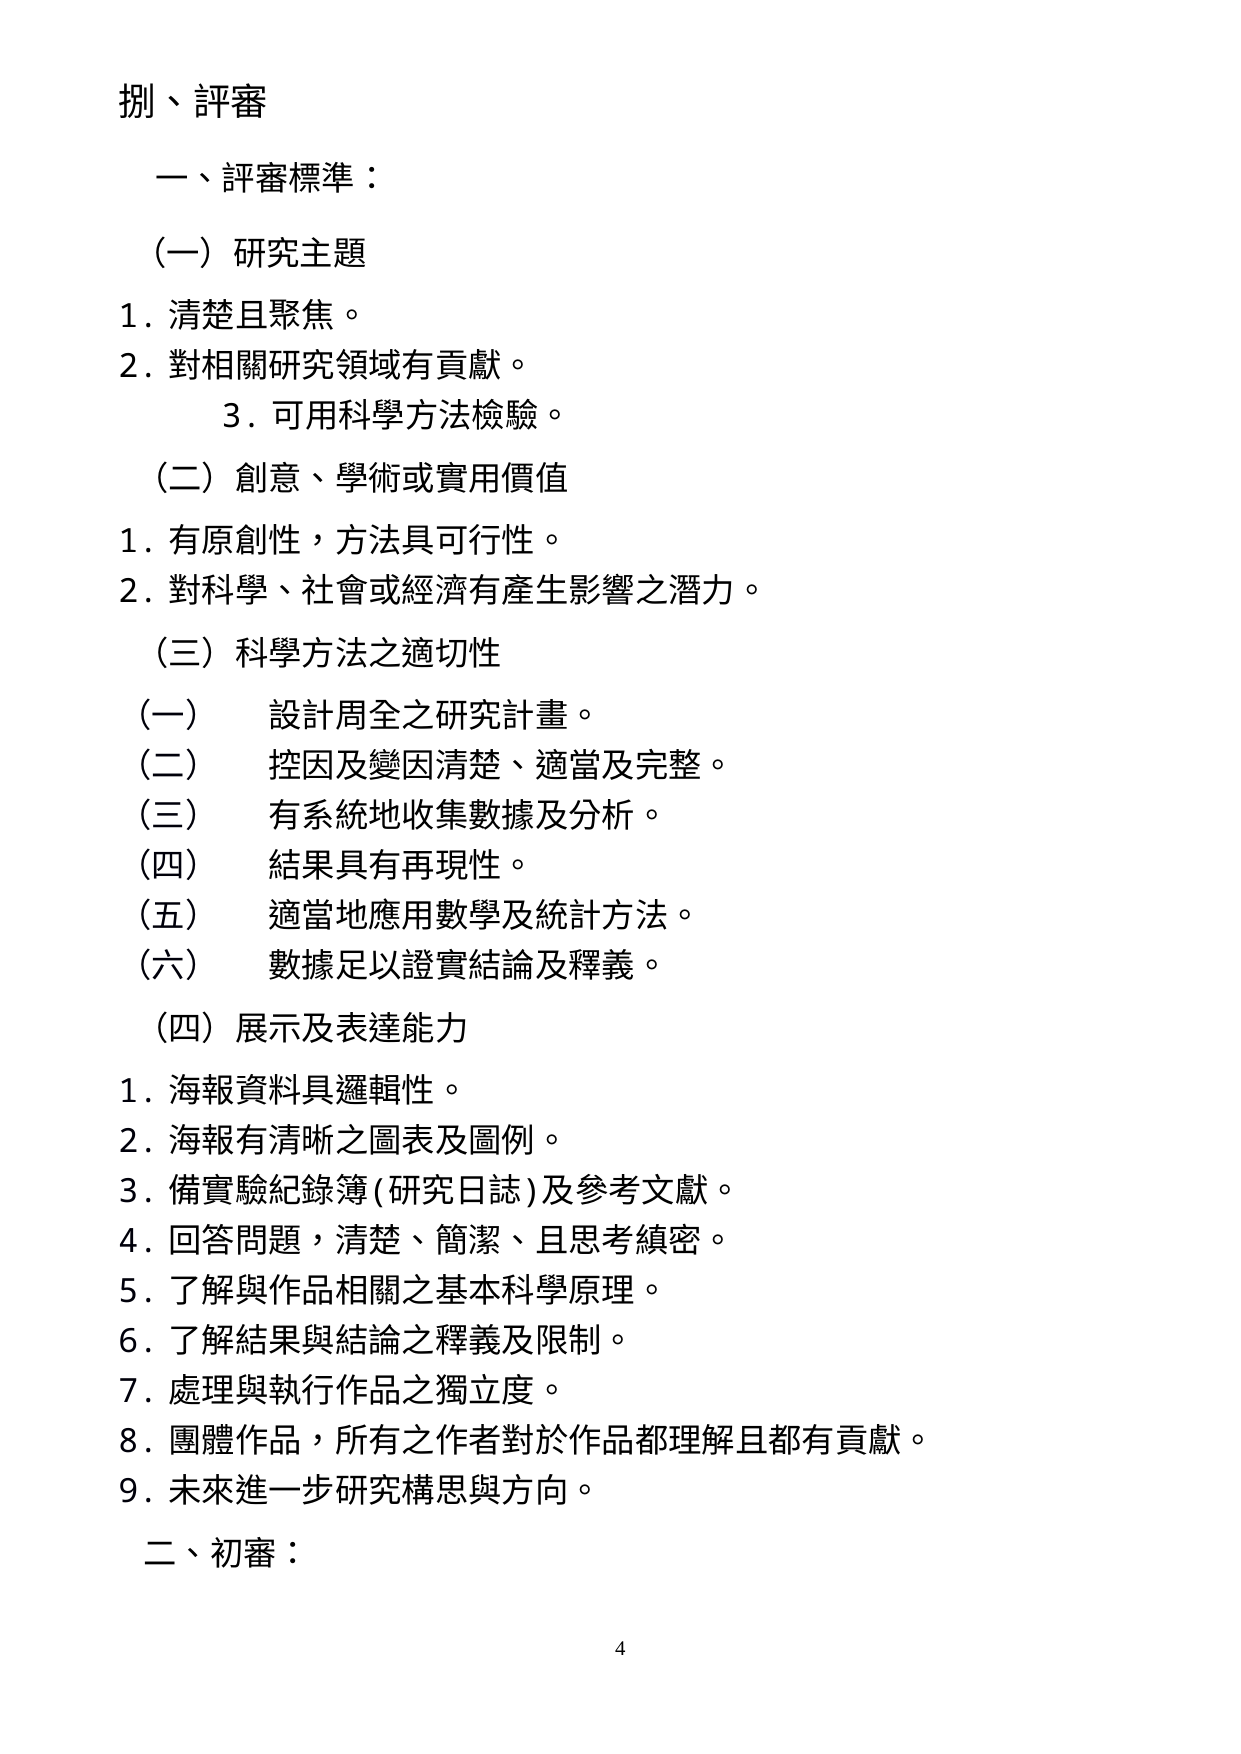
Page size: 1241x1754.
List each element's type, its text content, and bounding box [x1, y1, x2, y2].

text 一、評審標準： [155, 150, 1122, 200]
list 海報有清晰之圖表及圖例。 [118, 1112, 1122, 1162]
text （三）科學方法之適切性 [118, 625, 1110, 675]
list 數據足以證實結論及釋義。 [118, 937, 1122, 987]
text （四）展示及表達能力 [118, 1000, 1110, 1050]
list 設計周全之研究計畫。 [118, 687, 1122, 737]
list 對相關研究領域有貢獻。 [118, 337, 1122, 387]
text （一）研究主題 [133, 225, 1110, 275]
list 了解結果與結論之釋義及限制。 [118, 1312, 1122, 1362]
text 二、初審： [143, 1525, 1122, 1575]
list 備實驗紀錄簿(研究日誌)及參考文獻。 [118, 1162, 1122, 1212]
list 控因及變因清楚、適當及完整。 [118, 737, 1122, 787]
text （二）創意、學術或實用價值 [118, 450, 1110, 500]
list 可用科學方法檢驗。 [221, 387, 1110, 437]
list 回答問題，清楚、簡潔、且思考縝密。 [118, 1212, 1122, 1262]
list 了解與作品相關之基本科學原理。 [118, 1262, 1122, 1312]
text 捌、評審 [118, 75, 1122, 125]
list 有原創性，方法具可行性。 [118, 512, 1122, 562]
list 結果具有再現性。 [118, 837, 1122, 887]
list 團體作品，所有之作者對於作品都理解且都有貢獻。 [118, 1412, 1122, 1462]
list 海報資料具邏輯性。 [118, 1062, 1122, 1112]
list 清楚且聚焦。 [118, 287, 1122, 337]
list 處理與執行作品之獨立度。 [118, 1362, 1122, 1412]
list 對科學、社會或經濟有產生影響之潛力。 [118, 562, 1122, 612]
list 未來進一步研究構思與方向。 [118, 1462, 1122, 1512]
list 有系統地收集數據及分析。 [118, 787, 1122, 837]
list 適當地應用數學及統計方法。 [118, 887, 1122, 937]
